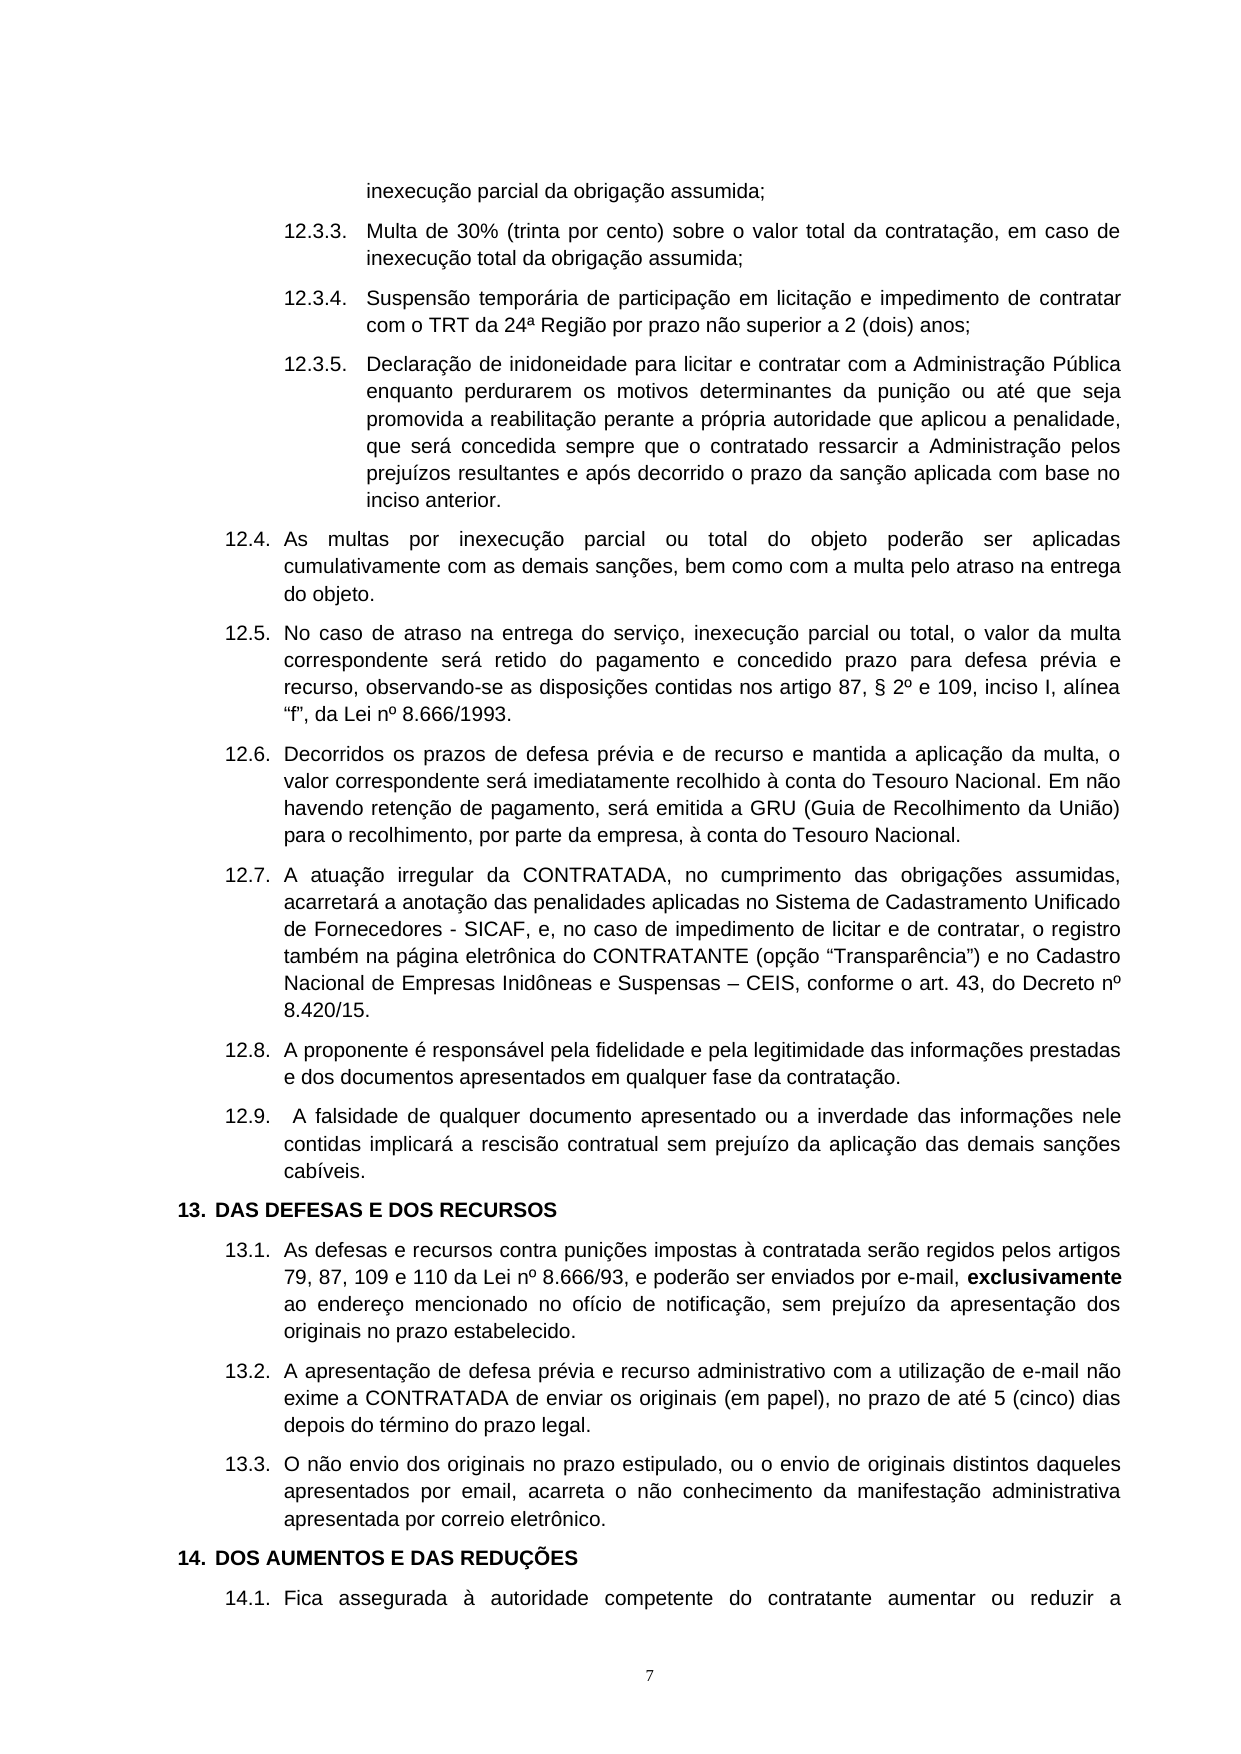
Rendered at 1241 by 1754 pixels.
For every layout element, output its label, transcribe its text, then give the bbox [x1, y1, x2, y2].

subtitle Fica assegurada à autoridade competente do contratante aumentar ou reduzir a [224, 1583, 1122, 1611]
subtitle O não envio dos originais no prazo estipulado, ou o envio de originais distintos daqueles apresentados por email, acarreta o não conhecimento da manifestação administrativa apresentada por correio eletrônico. [224, 1450, 1122, 1531]
subtitle As defesas e recursos contra punições impostas à contratada serão regidos pelos artigos 79, 87, 109 e 110 da Lei nº 8.666/93, e poderão ser enviados por e-mail, exclusivamente ao endereço mencionado no ofício de notificação, sem prejuízo da apresentação dos originais no prazo estabelecido. [224, 1236, 1122, 1344]
subtitle Decorridos os prazos de defesa prévia e de recurso e mantida a aplicação da multa, o valor correspondente será imediatamente recolhido à conta do Tesouro Nacional. Em não havendo retenção de pagamento, será emitida a GRU (Guia de Recolhimento da União) para o recolhimento, por parte da empresa, à conta do Tesouro Nacional. [224, 740, 1122, 848]
subtitle A apresentação de defesa prévia e recurso administrativo com a utilização de e-mail não exime a CONTRATADA de enviar os originais (em papel), no prazo de até 5 (cinco) dias depois do término do prazo legal. [224, 1356, 1122, 1438]
subtitle A atuação irregular da CONTRATADA, no cumprimento das obrigações assumidas, acarretará a anotação das penalidades aplicadas no Sistema de Cadastramento Unificado de Fornecedores - SICAF, e, no caso de impedimento de licitar e de contratar, o registro também na página eletrônica do CONTRATANTE (opção “Transparência”) e no Cadastro Nacional de Empresas Inidôneas e Suspensas – CEIS, conforme o art. 43, do Decreto nº 8.420/15. [224, 861, 1122, 1023]
subtitle A proponente é responsável pela fidelidade e pela legitimidade das informações prestadas e dos documentos apresentados em qualquer fase da contratação. [224, 1036, 1122, 1090]
subtitle inexecução parcial da obrigação assumida; [283, 177, 1122, 204]
subtitle Multa de 30% (trinta por cento) sobre o valor total da contratação, em caso de inexecução total da obrigação assumida; [283, 217, 1122, 271]
subtitle As multas por inexecução parcial ou total do objeto poderão ser aplicadas cumulativamente com as demais sanções, bem como com a multa pelo atraso na entrega do objeto. [224, 525, 1122, 606]
list DOS AUMENTOS E DAS REDUÇÕES [177, 1544, 1122, 1571]
list DAS DEFESAS E DOS RECURSOS [177, 1196, 1122, 1223]
subtitle No caso de atraso na entrega do serviço, inexecução parcial ou total, o valor da multa correspondente será retido do pagamento e concedido prazo para defesa prévia e recurso, observando-se as disposições contidas nos artigo 87, § 2º e 109, inciso I, alínea “f”, da Lei nº 8.666/1993. [224, 619, 1122, 727]
subtitle Suspensão temporária de participação em licitação e impedimento de contratar com o TRT da 24ª Região por prazo não superior a 2 (dois) anos; [283, 283, 1122, 338]
subtitle A falsidade de qualquer documento apresentado ou a inverdade das informações nele contidas implicará a rescisão contratual sem prejuízo da aplicação das demais sanções cabíveis. [224, 1102, 1122, 1183]
subtitle Declaração de inidoneidade para licitar e contratar com a Administração Pública enquanto perdurarem os motivos determinantes da punição ou até que seja promovida a reabilitação perante a própria autoridade que aplicou a penalidade, que será concedida sempre que o contratado ressarcir a Administração pelos prejuízos resultantes e após decorrido o prazo da sanção aplicada com base no inciso anterior. [283, 350, 1122, 513]
